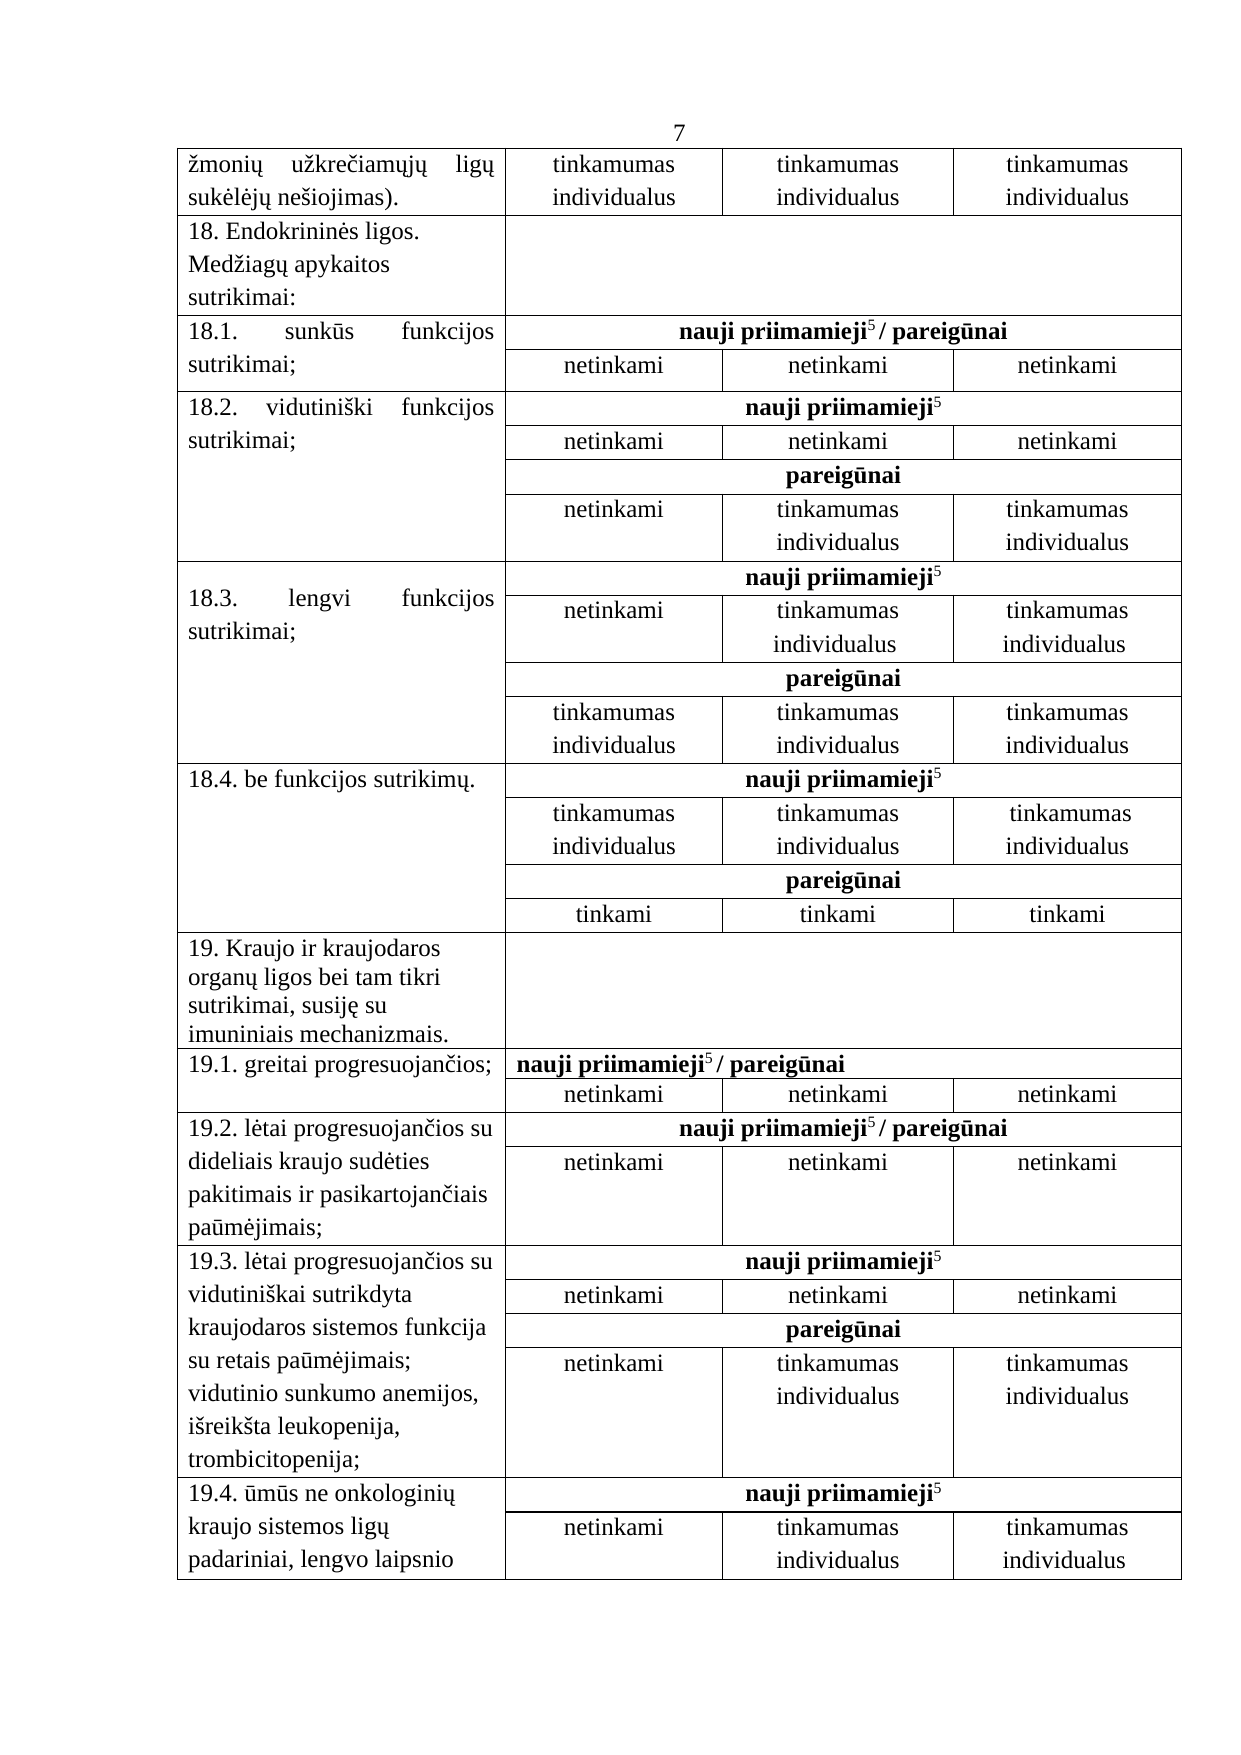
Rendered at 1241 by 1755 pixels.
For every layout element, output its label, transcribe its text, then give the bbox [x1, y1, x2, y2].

table_cell nauji priimamieji5 [506, 1478, 1181, 1511]
table_cell tinkamumas individualus [723, 495, 953, 561]
table_cell nauji priimamieji5 / pareigūnai [506, 1113, 1181, 1146]
table_cell tinkamumas individualus [954, 149, 1181, 215]
table_cell 18.1. sunkūs funkcijos sutrikimai; [178, 316, 505, 391]
table_cell tinkamumas individualus [954, 495, 1181, 561]
table_cell netinkami [506, 1348, 722, 1477]
table_cell netinkami [954, 1147, 1181, 1245]
table_cell tinkamumas individualus [723, 798, 953, 864]
table_cell netinkami [723, 350, 953, 391]
table_cell tinkamumas individualus [723, 596, 953, 662]
table_cell netinkami [723, 1280, 953, 1313]
table_cell netinkami [506, 495, 722, 561]
table_cell netinkami [506, 1280, 722, 1313]
table_cell 19.2. lėtai progresuojančios su dideliais kraujo sudėties pakitimais ir pasikartojančiais paūmėjimais; [178, 1113, 505, 1245]
table_cell tinkami [954, 899, 1181, 932]
table_cell tinkamumas individualus [506, 149, 722, 215]
table_cell netinkami [506, 1147, 722, 1245]
table_cell netinkami [954, 426, 1181, 459]
table_cell tinkamumas individualus [954, 1513, 1181, 1578]
table_cell 19. Kraujo ir kraujodaros organų ligos bei tam tikri sutrikimai, susiję su imuniniais mechanizmais. [178, 933, 505, 1048]
table_cell tinkamumas individualus [506, 697, 722, 763]
table_cell netinkami [506, 350, 722, 391]
table_cell nauji priimamieji5 [506, 764, 1181, 797]
table_cell netinkami [954, 1280, 1181, 1313]
table_cell tinkamumas individualus [954, 1348, 1181, 1477]
table_cell pareigūnai [506, 865, 1181, 898]
table_cell tinkamumas individualus [723, 149, 953, 215]
table_cell [506, 933, 1181, 1048]
table_cell nauji priimamieji5 [506, 562, 1181, 594]
table_cell pareigūnai [506, 1314, 1181, 1347]
table_cell netinkami [954, 350, 1181, 391]
table_cell 19.3. lėtai progresuojančios su vidutiniškai sutrikdyta kraujodaros sistemos funkcija su retais paūmėjimais; vidutinio sunkumo anemijos, išreikšta leukopenija, trombicitopenija; [178, 1246, 505, 1477]
table_cell tinkamumas individualus [954, 798, 1181, 864]
table_cell nauji priimamieji5 [506, 1246, 1181, 1279]
table_cell tinkamumas individualus [723, 697, 953, 763]
table_cell tinkamumas individualus [506, 798, 722, 864]
table_cell netinkami [506, 426, 722, 459]
table_cell tinkamumas individualus [723, 1513, 953, 1578]
table_cell 19.1. greitai progresuojančios; [178, 1049, 505, 1112]
table_cell žmonių užkrečiamųjų ligų sukėlėjų nešiojimas). [178, 149, 505, 215]
table_cell nauji priimamieji5 [506, 392, 1181, 425]
table_cell 19.4. ūmūs ne onkologinių kraujo sistemos ligų padariniai, lengvo laipsnio [178, 1478, 505, 1578]
table_cell tinkamumas individualus [954, 697, 1181, 763]
table_cell pareigūnai [506, 460, 1181, 493]
table_cell nauji priimamieji5 / pareigūnai [506, 316, 1181, 349]
table_cell netinkami [723, 1147, 953, 1245]
table_cell pareigūnai [506, 663, 1181, 696]
table_cell tinkamumas individualus [723, 1348, 953, 1477]
table_cell netinkami [506, 596, 722, 662]
table_cell netinkami [723, 426, 953, 459]
table_cell tinkami [506, 899, 722, 932]
table_cell 18.4. be funkcijos sutrikimų. [178, 764, 505, 932]
table_cell [506, 216, 1181, 315]
table_cell 18. Endokrininės ligos. Medžiagų apykaitos sutrikimai: [178, 216, 505, 315]
table_cell nauji priimamieji5 / pareigūnai [506, 1049, 1181, 1078]
table_cell netinkami [954, 1079, 1181, 1112]
table_cell 18.3. lengvi funkcijos sutrikimai; [178, 562, 505, 763]
table_cell netinkami [506, 1513, 722, 1578]
table_cell 18.2. vidutiniški funkcijos sutrikimai; [178, 392, 505, 561]
table_cell netinkami [506, 1079, 722, 1112]
table_cell tinkamumas individualus [954, 596, 1181, 662]
table_cell netinkami [723, 1079, 953, 1112]
table_cell tinkami [723, 899, 953, 932]
